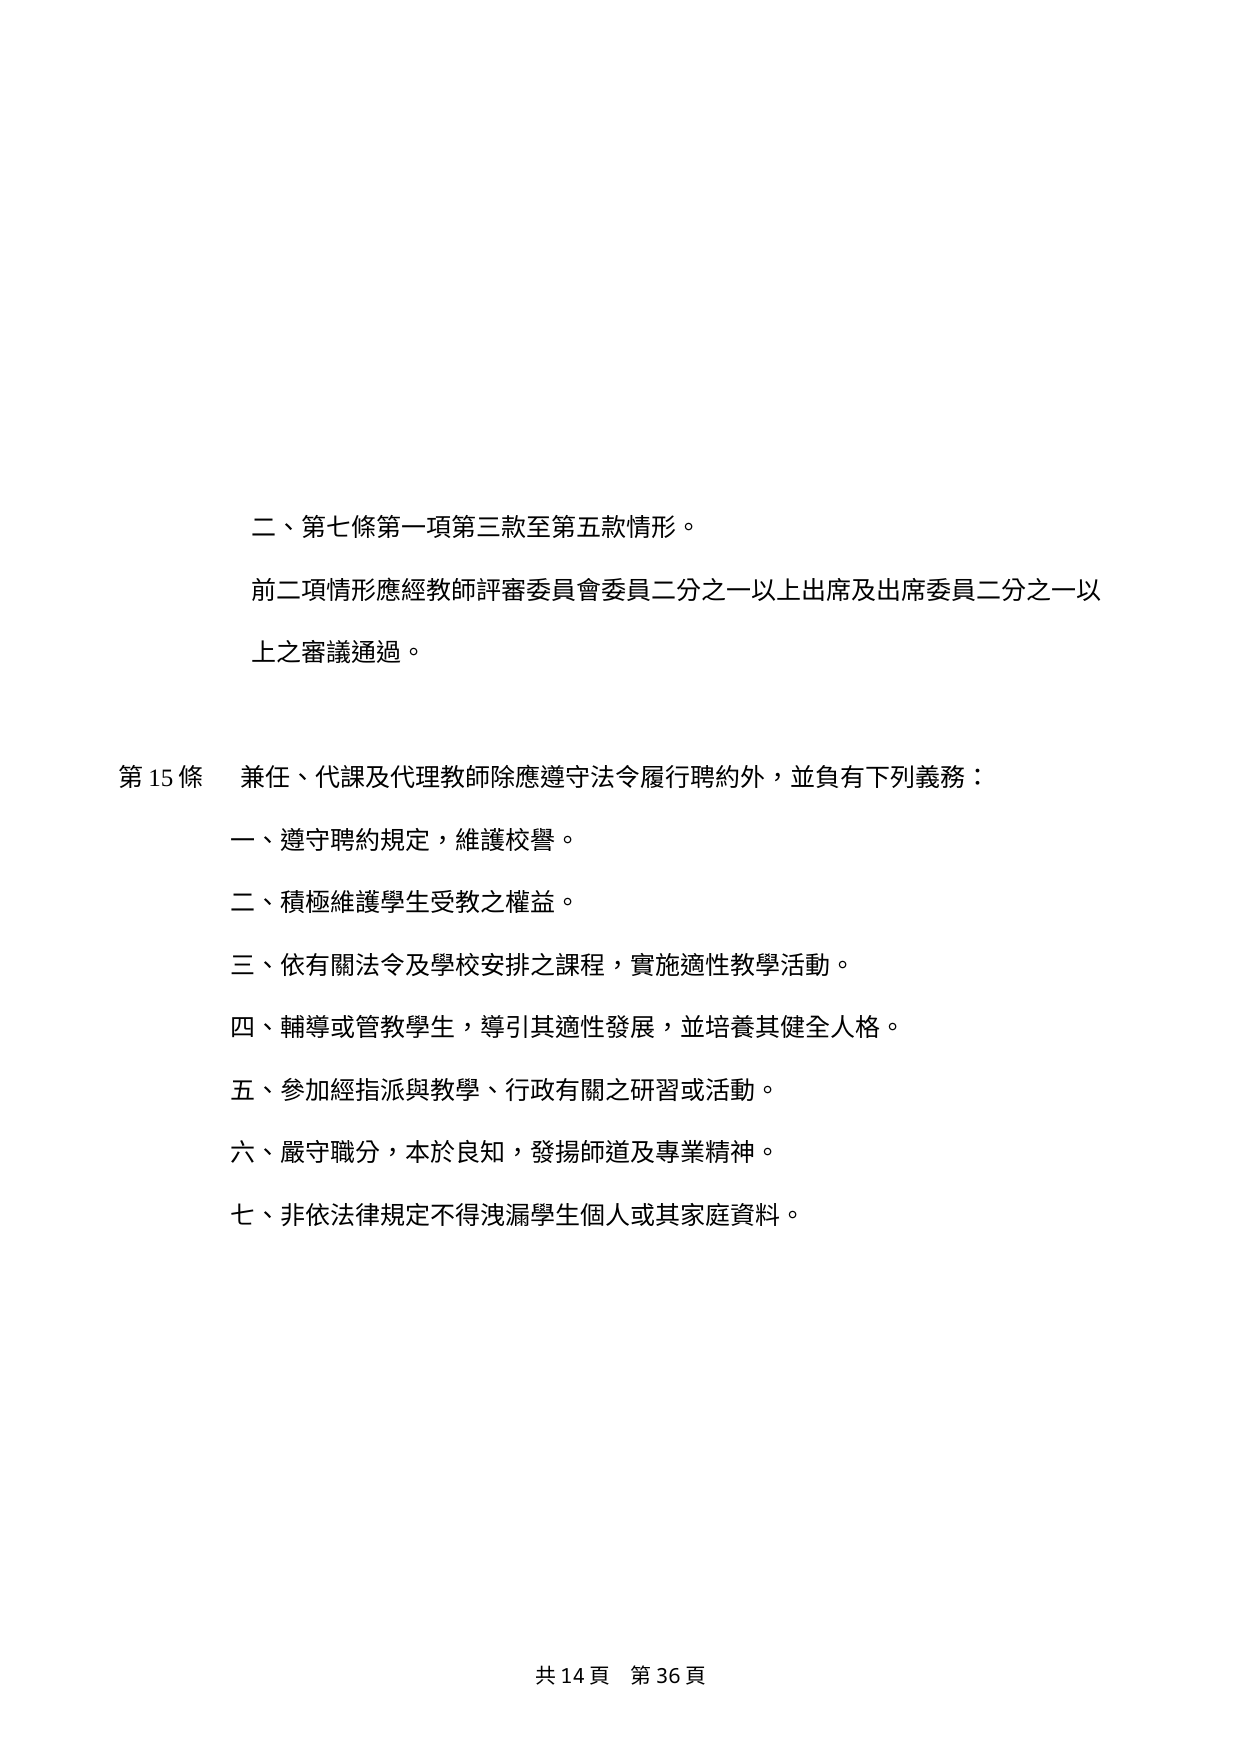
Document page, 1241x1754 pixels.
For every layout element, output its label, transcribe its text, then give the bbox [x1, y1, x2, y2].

text 六、嚴守職分，本於良知，發揚師道及專業精神。 [218, 1109, 1122, 1172]
text 七、非依法律規定不得洩漏學生個人或其家庭資料。 [218, 1172, 1122, 1234]
text 二、第七條第一項第三款至第五款情形。 [251, 484, 1122, 547]
text 前二項情形應經教師評審委員會委員二分之一以上出席及出席委員二分之一以上之審議通過。 [251, 547, 1122, 672]
text 五、參加經指派與教學、行政有關之研習或活動。 [218, 1047, 1122, 1109]
text 二、積極維護學生受教之權益。 [218, 859, 1122, 922]
text 一、遵守聘約規定，維護校譽。 [218, 797, 1122, 859]
text 四、輔導或管教學生，導引其適性發展，並培養其健全人格。 [218, 984, 1122, 1047]
text 第15條 兼任、代課及代理教師除應遵守法令履行聘約外，並負有下列義務： [118, 734, 1122, 797]
text 三、依有關法令及學校安排之課程，實施適性教學活動。 [218, 922, 1122, 984]
